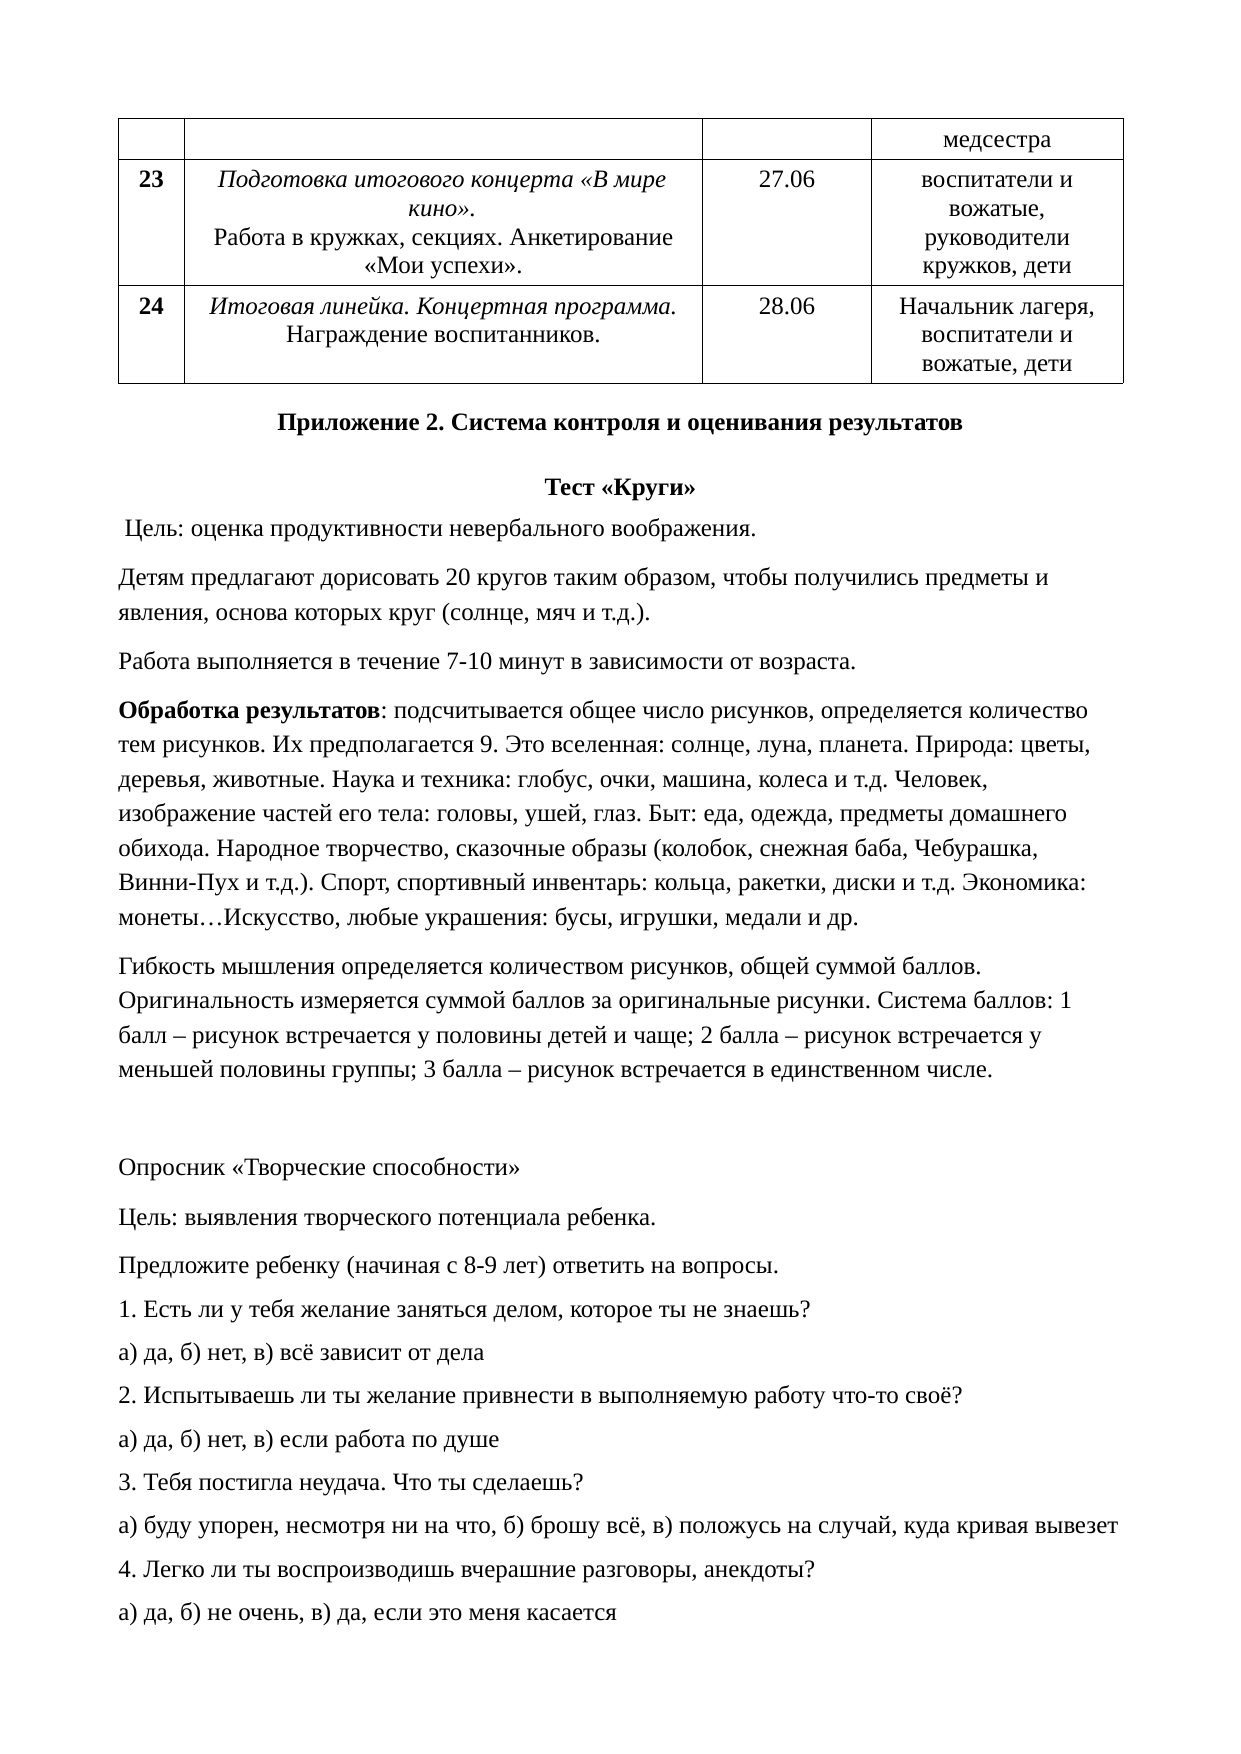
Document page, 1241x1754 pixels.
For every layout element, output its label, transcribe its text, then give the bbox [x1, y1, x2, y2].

text Детям предлагают дорисовать 20 кругов таким образом, чтобы получились предметы и явления, основа которых круг (солнце, мяч и т.д.). [118, 562, 1122, 626]
text Гибкость мышления определяется количеством рисунков, общей суммой баллов. Оригинальность измеряется суммой баллов за оригинальные рисунки. Система баллов: 1 балл – рисунок встречается у половины детей и чаще; 2 балла – рисунок встречается у меньшей половины группы; 3 балла – рисунок встречается в единственном числе. [118, 951, 1122, 1083]
text а) буду упорен, несмотря ни на что, б) брошу всё, в) положусь на случай, куда кривая вывезет [118, 1511, 1122, 1539]
table_cell 23 [119, 160, 184, 285]
text 1. Есть ли у тебя желание заняться делом, которое ты не знаешь? [118, 1294, 1122, 1323]
text Опросник «Творческие способности» [118, 1152, 1122, 1181]
text Тест «Круги» [118, 461, 1122, 501]
text Работа выполняется в течение 7-10 минут в зависимости от возраста. [118, 646, 1122, 675]
text Приложение 2. Система контроля и оценивания результатов [118, 395, 1122, 436]
table_cell Итоговая линейка. Концертная программа. Награждение воспитанников. [185, 286, 702, 383]
table_cell 28.06 [703, 286, 871, 383]
text Обработка результатов: подсчитывается общее число рисунков, определяется количество тем рисунков. Их предполагается 9. Это вселенная: солнце, луна, планета. Природа: цветы, деревья, животные. Наука и техника: глобус, очки, машина, колеса и т.д. Человек, изображение частей его тела: головы, ушей, глаз. Быт: еда, одежда, предметы домашнего обихода. Народное творчество, сказочные образы (колобок, снежная баба, Чебурашка, Винни-Пух и т.д.). Спорт, спортивный инвентарь: кольца, ракетки, диски и т.д. Экономика: монеты…Искусство, любые украшения: бусы, игрушки, медали и др. [118, 695, 1122, 931]
text Предложите ребенку (начиная с 8-9 лет) ответить на вопросы. [118, 1251, 1122, 1279]
table_cell медсестра [872, 119, 1123, 158]
text 3. Тебя постигла неудача. Что ты сделаешь? [118, 1467, 1122, 1496]
text Цель: выявления творческого потенциала ребенка. [118, 1202, 1122, 1230]
table_cell Подготовка итогового концерта «В мире кино». Работа в кружках, секциях. Анкетирование «Мои успехи». [185, 160, 702, 285]
table_cell Начальник лагеря, воспитатели и вожатые, дети [872, 286, 1123, 383]
table_cell [703, 119, 871, 158]
table_cell [185, 119, 702, 158]
text 2. Испытываешь ли ты желание привнести в выполняемую работу что-то своё? [118, 1381, 1122, 1409]
text Цель: оценка продуктивности невербального воображения. [118, 513, 1122, 542]
table_cell воспитатели и вожатые, руководители кружков, дети [872, 160, 1123, 285]
table_cell 24 [119, 286, 184, 383]
text а) да, б) нет, в) если работа по душе [118, 1424, 1122, 1453]
text а) да, б) нет, в) всё зависит от дела [118, 1337, 1122, 1366]
table_cell 27.06 [703, 160, 871, 285]
text 4. Легко ли ты воспроизводишь вчерашние разговоры, анекдоты? [118, 1554, 1122, 1583]
text а) да, б) не очень, в) да, если это меня касается [118, 1597, 1122, 1626]
table_cell [119, 119, 184, 158]
